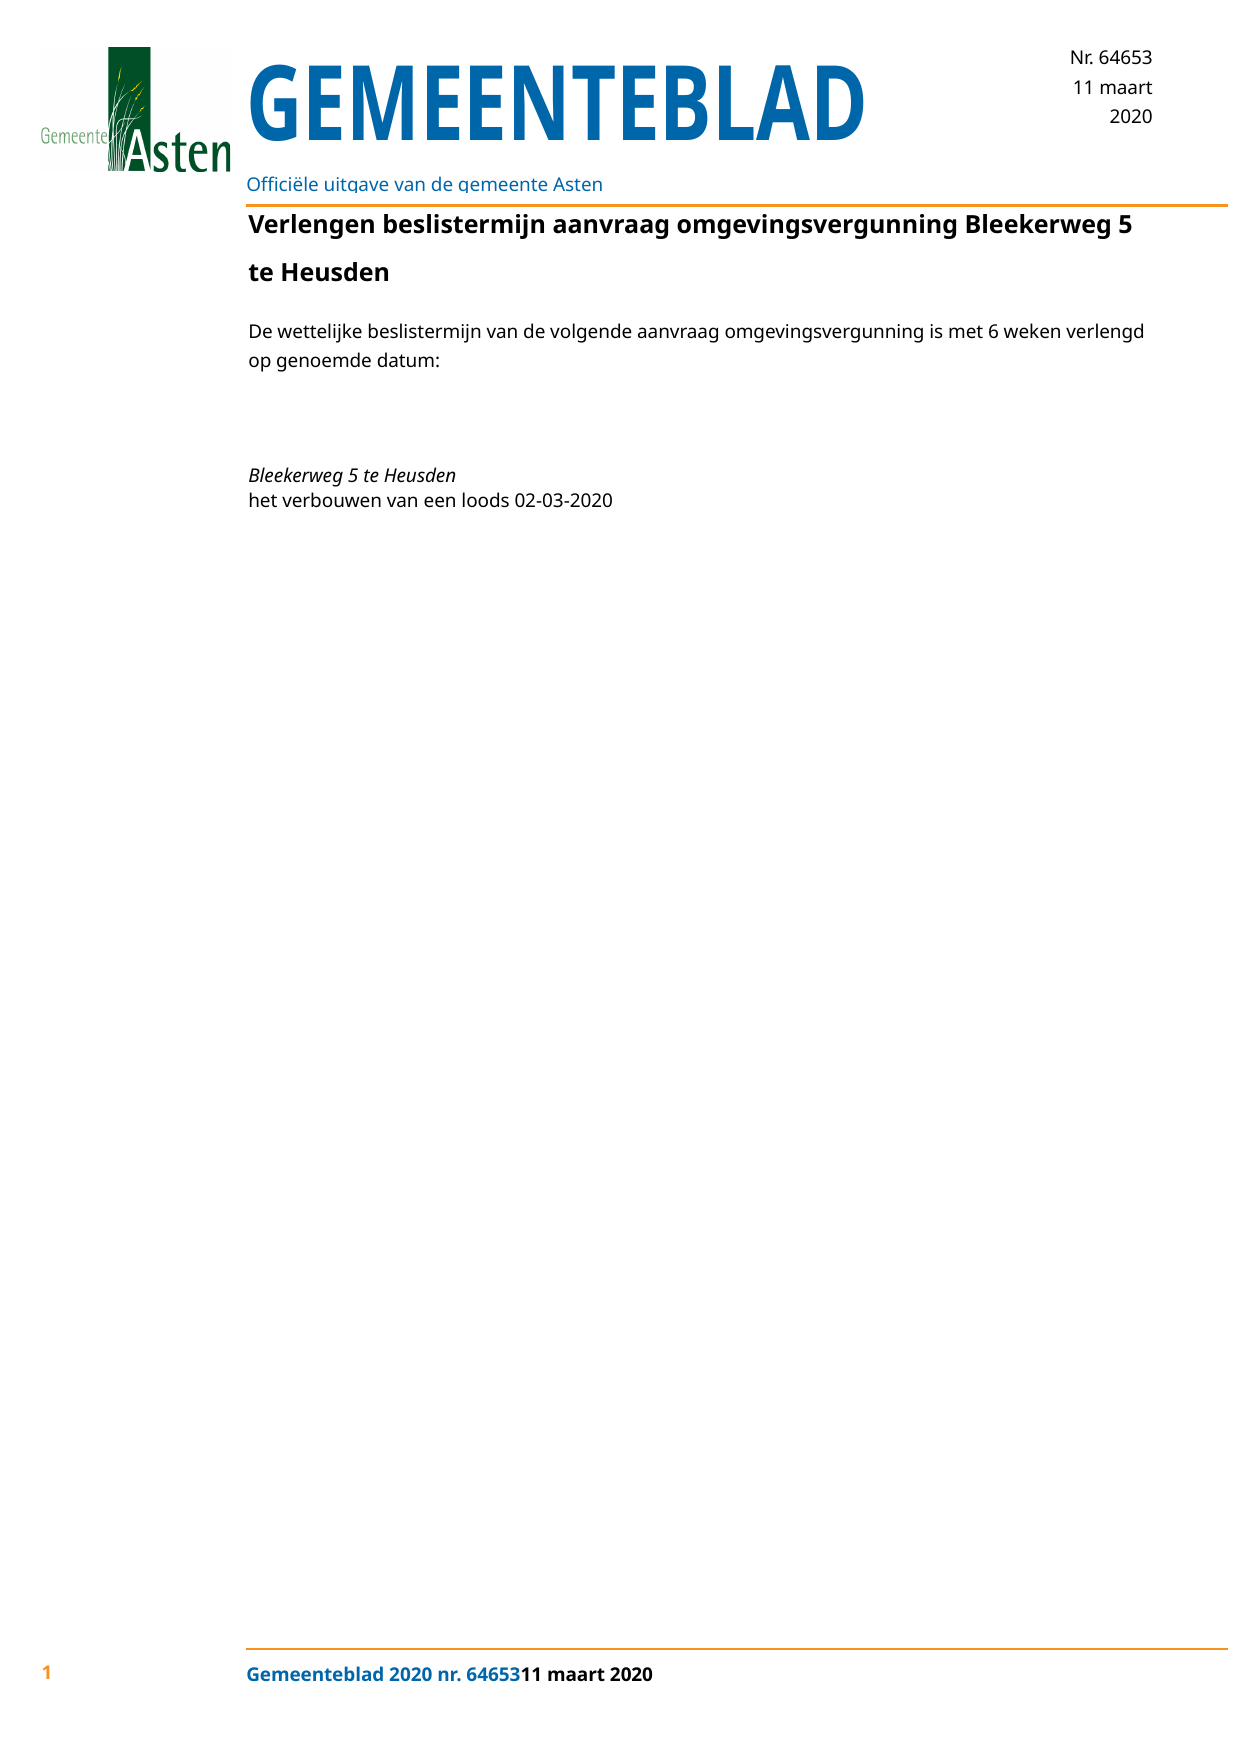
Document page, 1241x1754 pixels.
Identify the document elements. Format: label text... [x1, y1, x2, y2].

picture [41, 47, 231, 172]
text het verbouwen van een loods 02-03-2020 [248, 488, 1152, 513]
text De wettelijke beslistermijn van de volgende aanvraag omgevingsvergunning is met 6 weken verlengd op genoemde datum: [248, 318, 1152, 373]
text Verlengen beslistermijn aanvraag omgevingsvergunning Bleekerweg 5 te Heusden [248, 207, 1152, 288]
text Bleekerweg 5 te Heusden [248, 462, 1152, 488]
